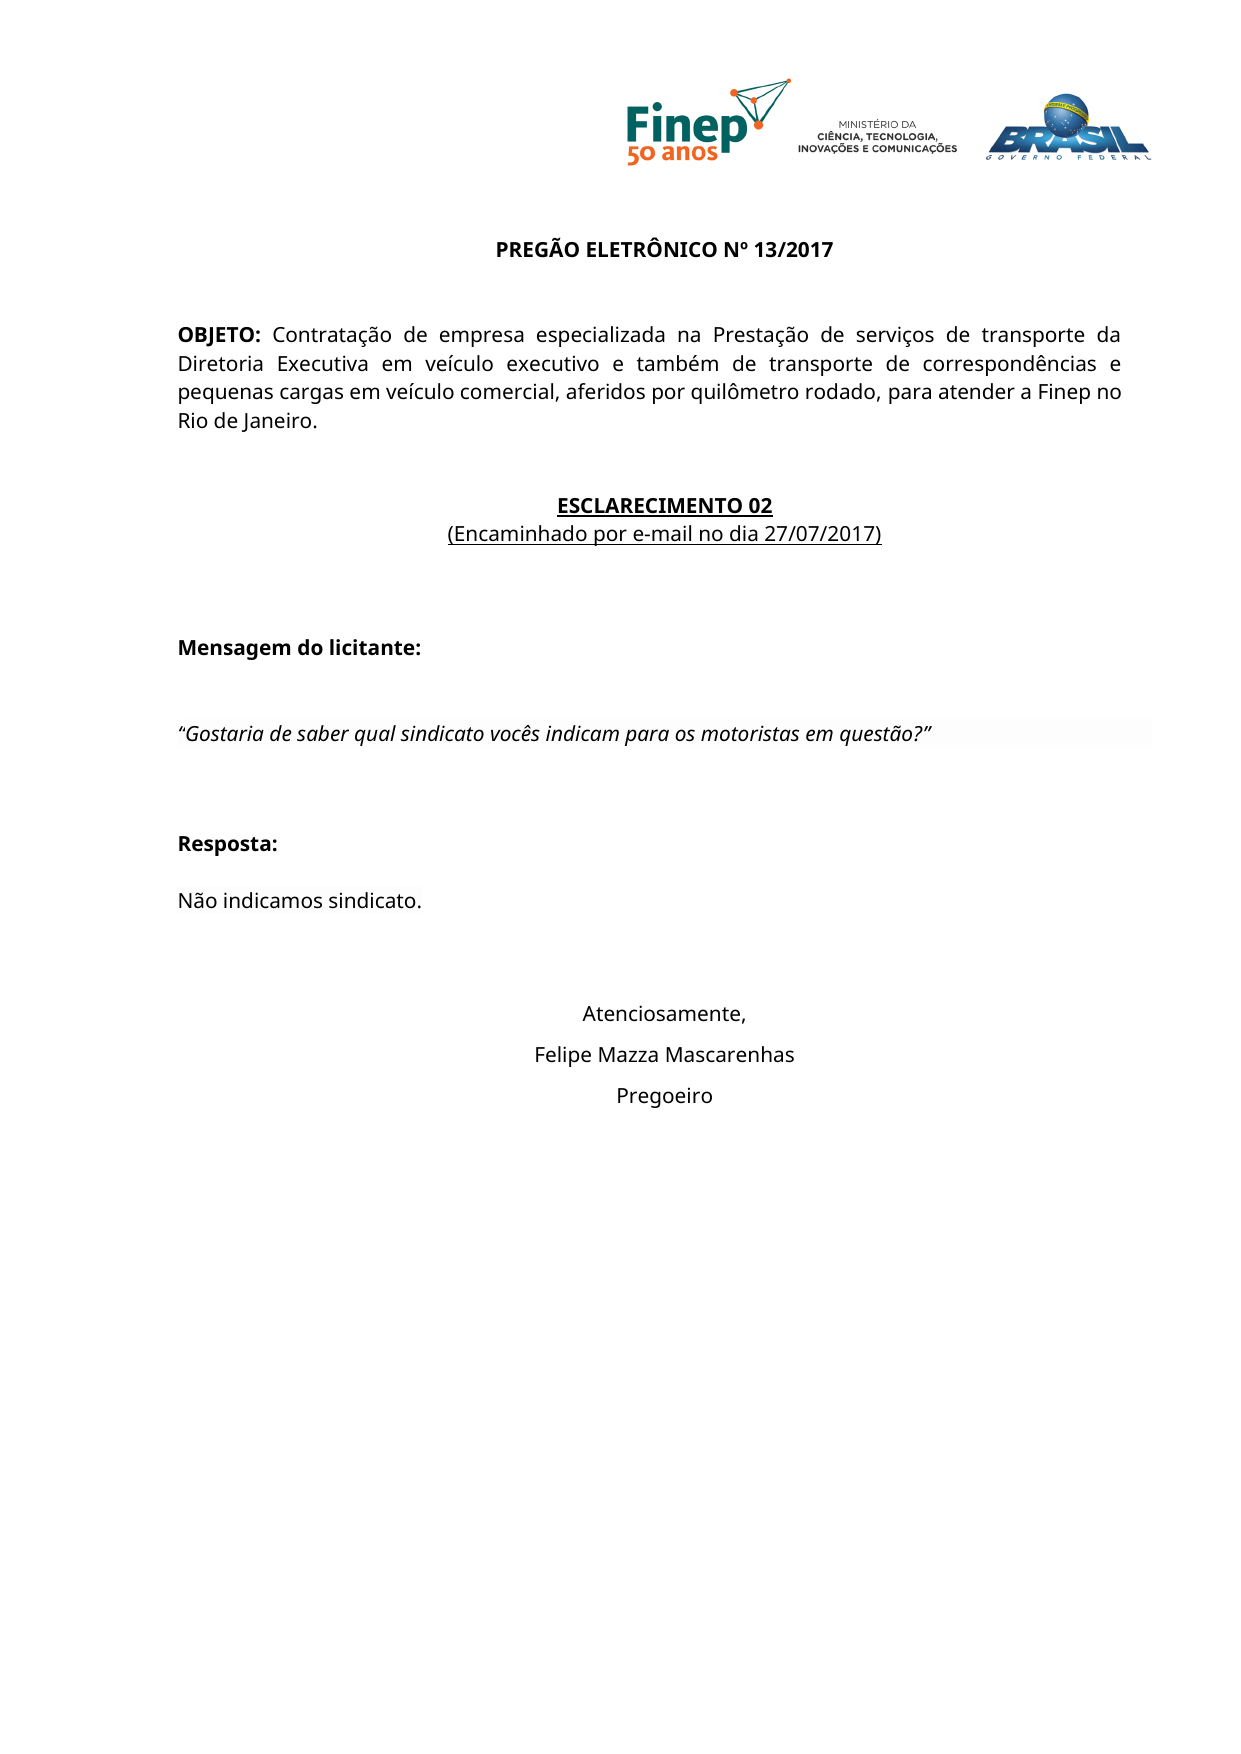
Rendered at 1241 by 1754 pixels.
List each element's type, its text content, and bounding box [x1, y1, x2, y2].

text OBJETO: Contratação de empresa especializada na Prestação de serviços de transporte da Diretoria Executiva em veículo executivo e também de transporte de correspondências e pequenas cargas em veículo comercial, aferidos por quilômetro rodado, para atender a Finep no Rio de Janeiro. [177, 321, 1122, 434]
text Pregoeiro [177, 1081, 1152, 1110]
text PREGÃO ELETRÔNICO Nº 13/2017 [177, 235, 1152, 264]
text “Gostaria de saber qual sindicato vocês indicam para os motoristas em questão?” [177, 719, 1152, 747]
text Felipe Mazza Mascarenhas [177, 1041, 1152, 1069]
text (Encaminhado por e-mail no dia 27/07/2017) [177, 519, 1152, 548]
text Atenciosamente, [177, 999, 1152, 1028]
text Mensagem do licitante: [177, 633, 1152, 662]
text ESCLARECIMENTO 02 [177, 491, 1152, 519]
text Não indicamos sindicato. [177, 886, 1152, 914]
list Resposta: [177, 829, 1152, 857]
